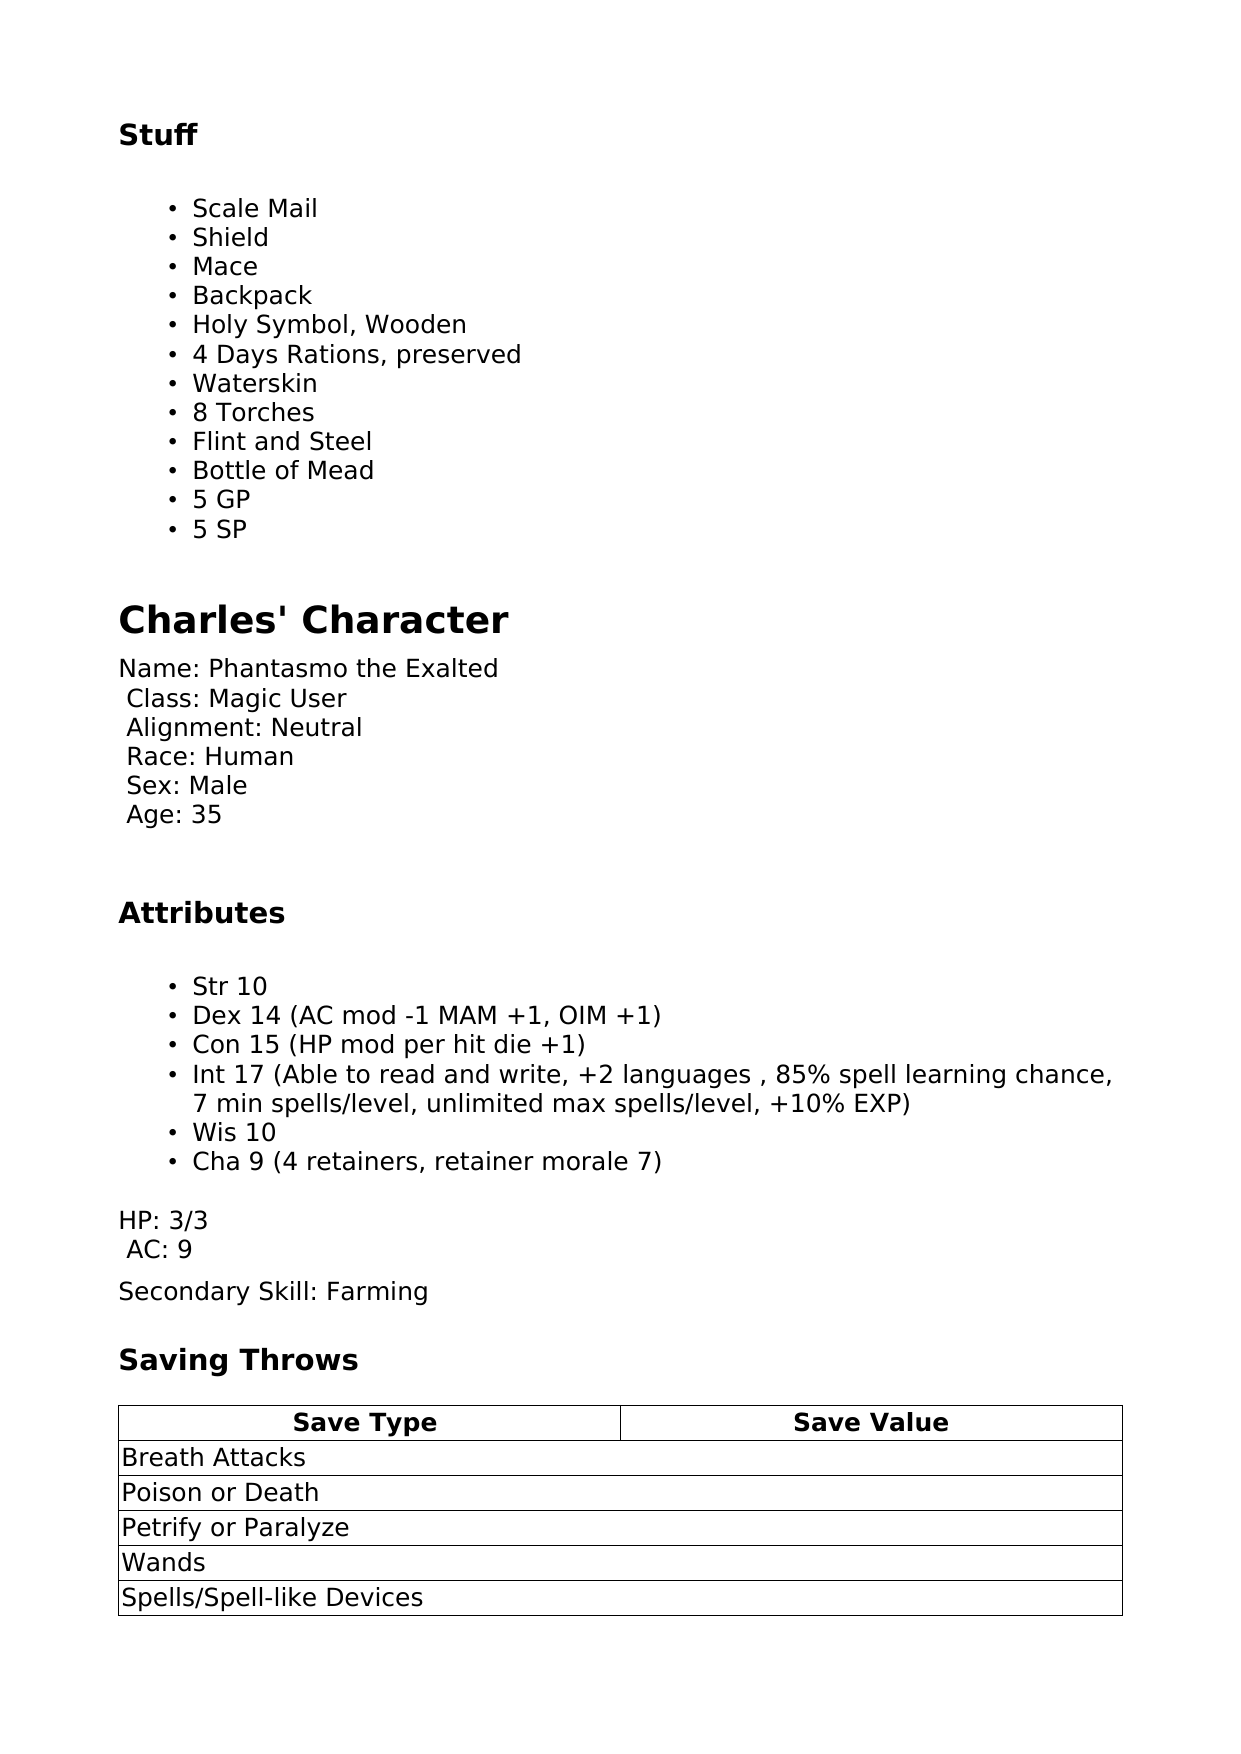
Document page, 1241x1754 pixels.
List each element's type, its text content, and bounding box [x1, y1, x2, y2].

list Flint and Steel [177, 427, 1122, 457]
list Dex 14 (AC mod -1 MAM +1, OIM +1) [177, 1001, 1122, 1031]
subtitle Stuff [118, 118, 1122, 152]
table_cell Spells/Spell-like Devices [119, 1581, 1122, 1615]
subtitle Charles' Character [118, 598, 1122, 642]
list 8 Torches [177, 398, 1122, 427]
list Waterskin [177, 369, 1122, 398]
list Scale Mail [177, 194, 1122, 223]
list Shield [177, 223, 1122, 252]
list Cha 9 (4 retainers, retainer morale 7) [177, 1147, 1122, 1176]
list Wis 10 [177, 1118, 1122, 1147]
text Name: Phantasmo the Exalted Class: Magic User Alignment: Neutral Race: Human Sex: Male Age: 35 [118, 655, 1122, 859]
list 5 SP [177, 515, 1122, 544]
subtitle Attributes [118, 896, 1122, 930]
table_cell Petrify or Paralyze [119, 1511, 1122, 1545]
text Secondary Skill: Farming [118, 1277, 1122, 1306]
list Backpack [177, 282, 1122, 311]
table_header Save Type [119, 1406, 620, 1440]
table_cell Poison or Death [119, 1476, 1122, 1510]
list Bottle of Mead [177, 457, 1122, 486]
list Con 15 (HP mod per hit die +1) [177, 1031, 1122, 1060]
list Mace [177, 252, 1122, 282]
subtitle Saving Throws [118, 1343, 1122, 1377]
table_cell Breath Attacks [119, 1441, 1122, 1475]
list Int 17 (Able to read and write, +2 languages , 85% spell learning chance, 7 min spells/level, unlimited max spells/level, +10% EXP) [177, 1060, 1122, 1118]
text HP: 3/3 AC: 9 [118, 1206, 1122, 1264]
table_cell Wands [119, 1546, 1122, 1580]
list Holy Symbol, Wooden [177, 311, 1122, 340]
list 5 GP [177, 486, 1122, 515]
list 4 Days Rations, preserved [177, 340, 1122, 369]
list Str 10 [177, 972, 1122, 1001]
table_header Save Value [621, 1406, 1122, 1440]
